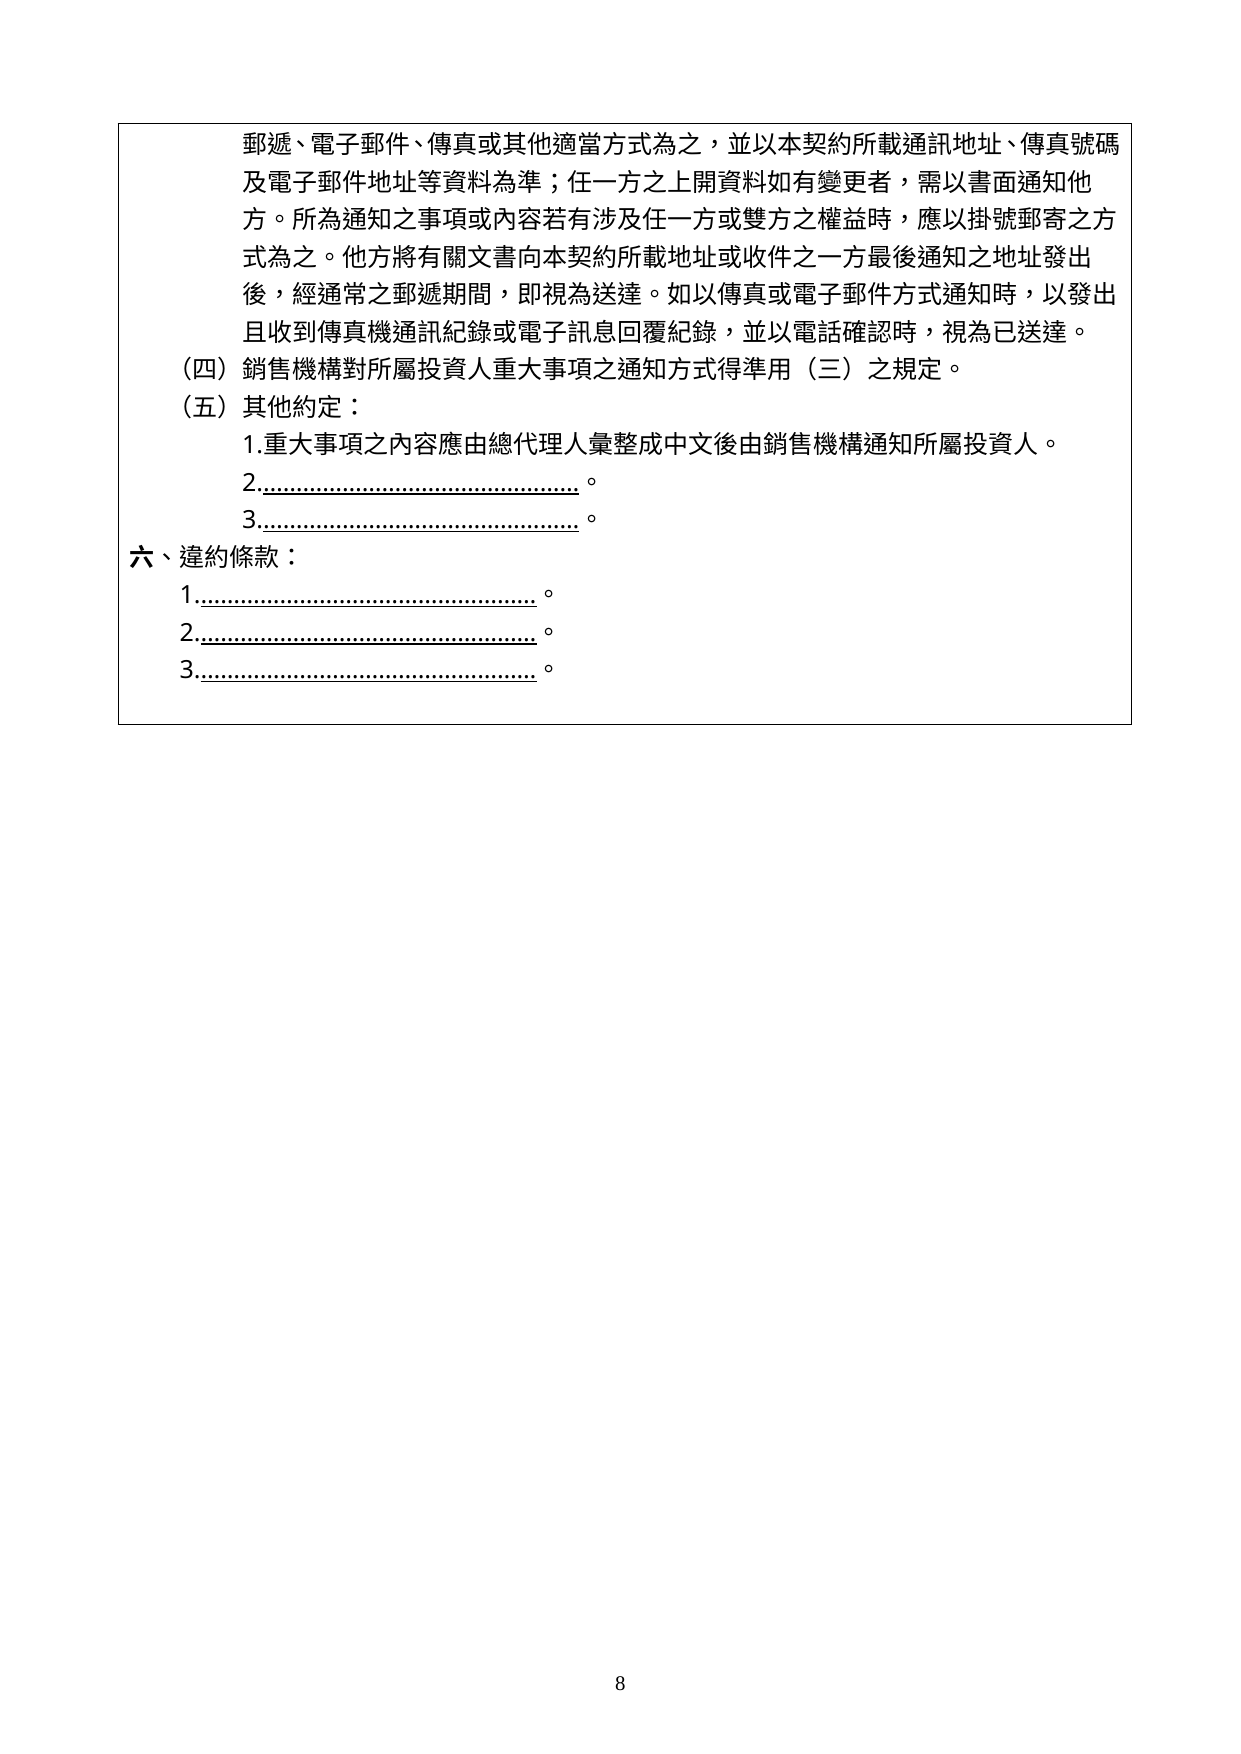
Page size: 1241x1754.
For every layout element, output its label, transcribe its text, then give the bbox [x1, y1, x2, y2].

table_cell 郵遞、電子郵件、傳真或其他適當方式為之，並以本契約所載通訊地址、傳真號碼及電子郵件地址等資料為準；任一方之上開資料如有變更者，需以書面通知他方。所為通知之事項或內容若有涉及任一方或雙方之權益時，應以掛號郵寄之方式為之。他方將有關文書向本契約所載地址或收件之一方最後通知之地址發出後，經通常之郵遞期間，即視為送達。如以傳真或電子郵件方式通知時，以發出且收到傳真機通訊紀錄或電子訊息回覆紀錄，並以電話確認時，視為已送達。 （四）銷售機構對所屬投資人重大事項之通知方式得準用（三）之規定。 （五）其他約定： 1.重大事項之內容應由總代理人彙整成中文後由銷售機構通知所屬投資人。 2.…………………………………………。 3.…………………………………………。 六、違約條款： 1.……………………………………………。 2.……………………………………………。 3.……………………………………………。 [119, 124, 1131, 724]
